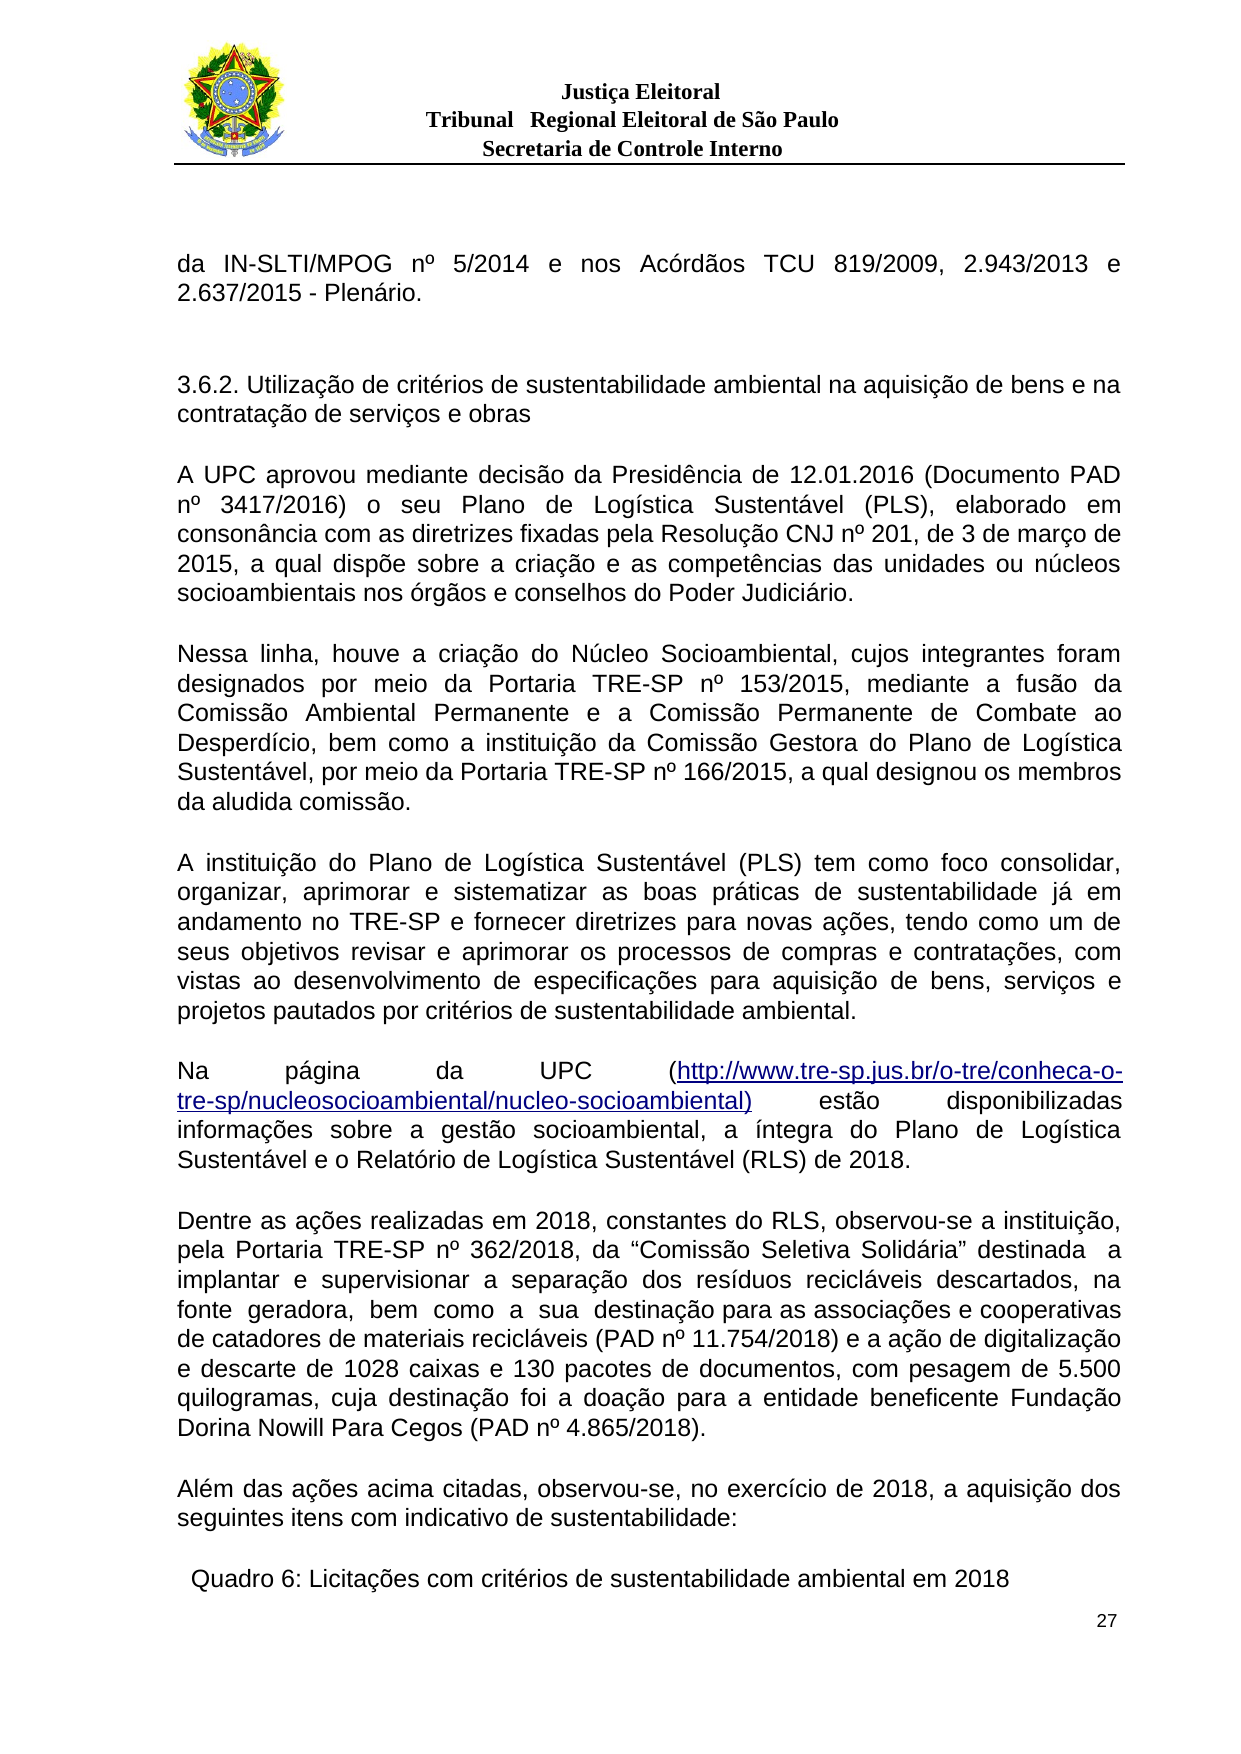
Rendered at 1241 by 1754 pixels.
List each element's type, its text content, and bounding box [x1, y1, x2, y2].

text Na página da UPC (http://www.tre-sp.jus.br/o-tre/conheca-o-tre-sp/nucleosocioambiental/nucleo-socioambiental) estão disponibilizadas informações sobre a gestão socioambiental, a íntegra do Plano de Logística Sustentável e o Relatório de Logística Sustentável (RLS) de 2018. [177, 1056, 1123, 1174]
text Nessa linha, houve a criação do Núcleo Socioambiental, cujos integrantes foram designados por meio da Portaria TRE-SP nº 153/2015, mediante a fusão da Comissão Ambiental Permanente e a Comissão Permanente de Combate ao Desperdício, bem como a instituição da Comissão Gestora do Plano de Logística Sustentável, por meio da Portaria TRE-SP nº 166/2015, a qual designou os membros da aludida comissão. [177, 639, 1123, 816]
text A UPC aprovou mediante decisão da Presidência de 12.01.2016 (Documento PAD nº 3417/2016) o seu Plano de Logística Sustentável (PLS), elaborado em consonância com as diretrizes fixadas pela Resolução CNJ nº 201, de 3 de março de 2015, a qual dispõe sobre a criação e as competências das unidades ou núcleos socioambientais nos órgãos e conselhos do Poder Judiciário. [177, 460, 1123, 607]
text 3.6.2. Utilização de critérios de sustentabilidade ambiental na aquisição de bens e na contratação de serviços e obras [177, 370, 1123, 428]
text A instituição do Plano de Logística Sustentável (PLS) tem como foco consolidar, organizar, aprimorar e sistematizar as boas práticas de sustentabilidade já em andamento no TRE-SP e fornecer diretrizes para novas ações, tendo como um de seus objetivos revisar e aprimorar os processos de compras e contratações, com vistas ao desenvolvimento de especificações para aquisição de bens, serviços e projetos pautados por critérios de sustentabilidade ambiental. [177, 848, 1123, 1024]
text Quadro 6: Licitações com critérios de sustentabilidade ambiental em 2018 [177, 1564, 1123, 1593]
text Além das ações acima citadas, observou-se, no exercício de 2018, a aquisição dos seguintes itens com indicativo de sustentabilidade: [177, 1474, 1123, 1532]
text da IN-SLTI/MPOG nº 5/2014 e nos Acórdãos TCU 819/2009, 2.943/2013 e 2.637/2015 - Plenário. [177, 249, 1123, 307]
text Dentre as ações realizadas em 2018, constantes do RLS, observou-se a instituição, pela Portaria TRE-SP nº 362/2018, da “Comissão Seletiva Solidária” destinada a implantar e supervisionar a separação dos resíduos recicláveis descartados, na fonte geradora, bem como a sua destinação para as associações e cooperativas de catadores de materiais recicláveis (PAD nº 11.754/2018) e a ação de digitalização e descarte de 1028 caixas e 130 pacotes de documentos, com pesagem de 5.500 quilogramas, cuja destinação foi a doação para a entidade beneficente Fundação Dorina Nowill Para Cegos (PAD nº 4.865/2018). [177, 1206, 1123, 1442]
